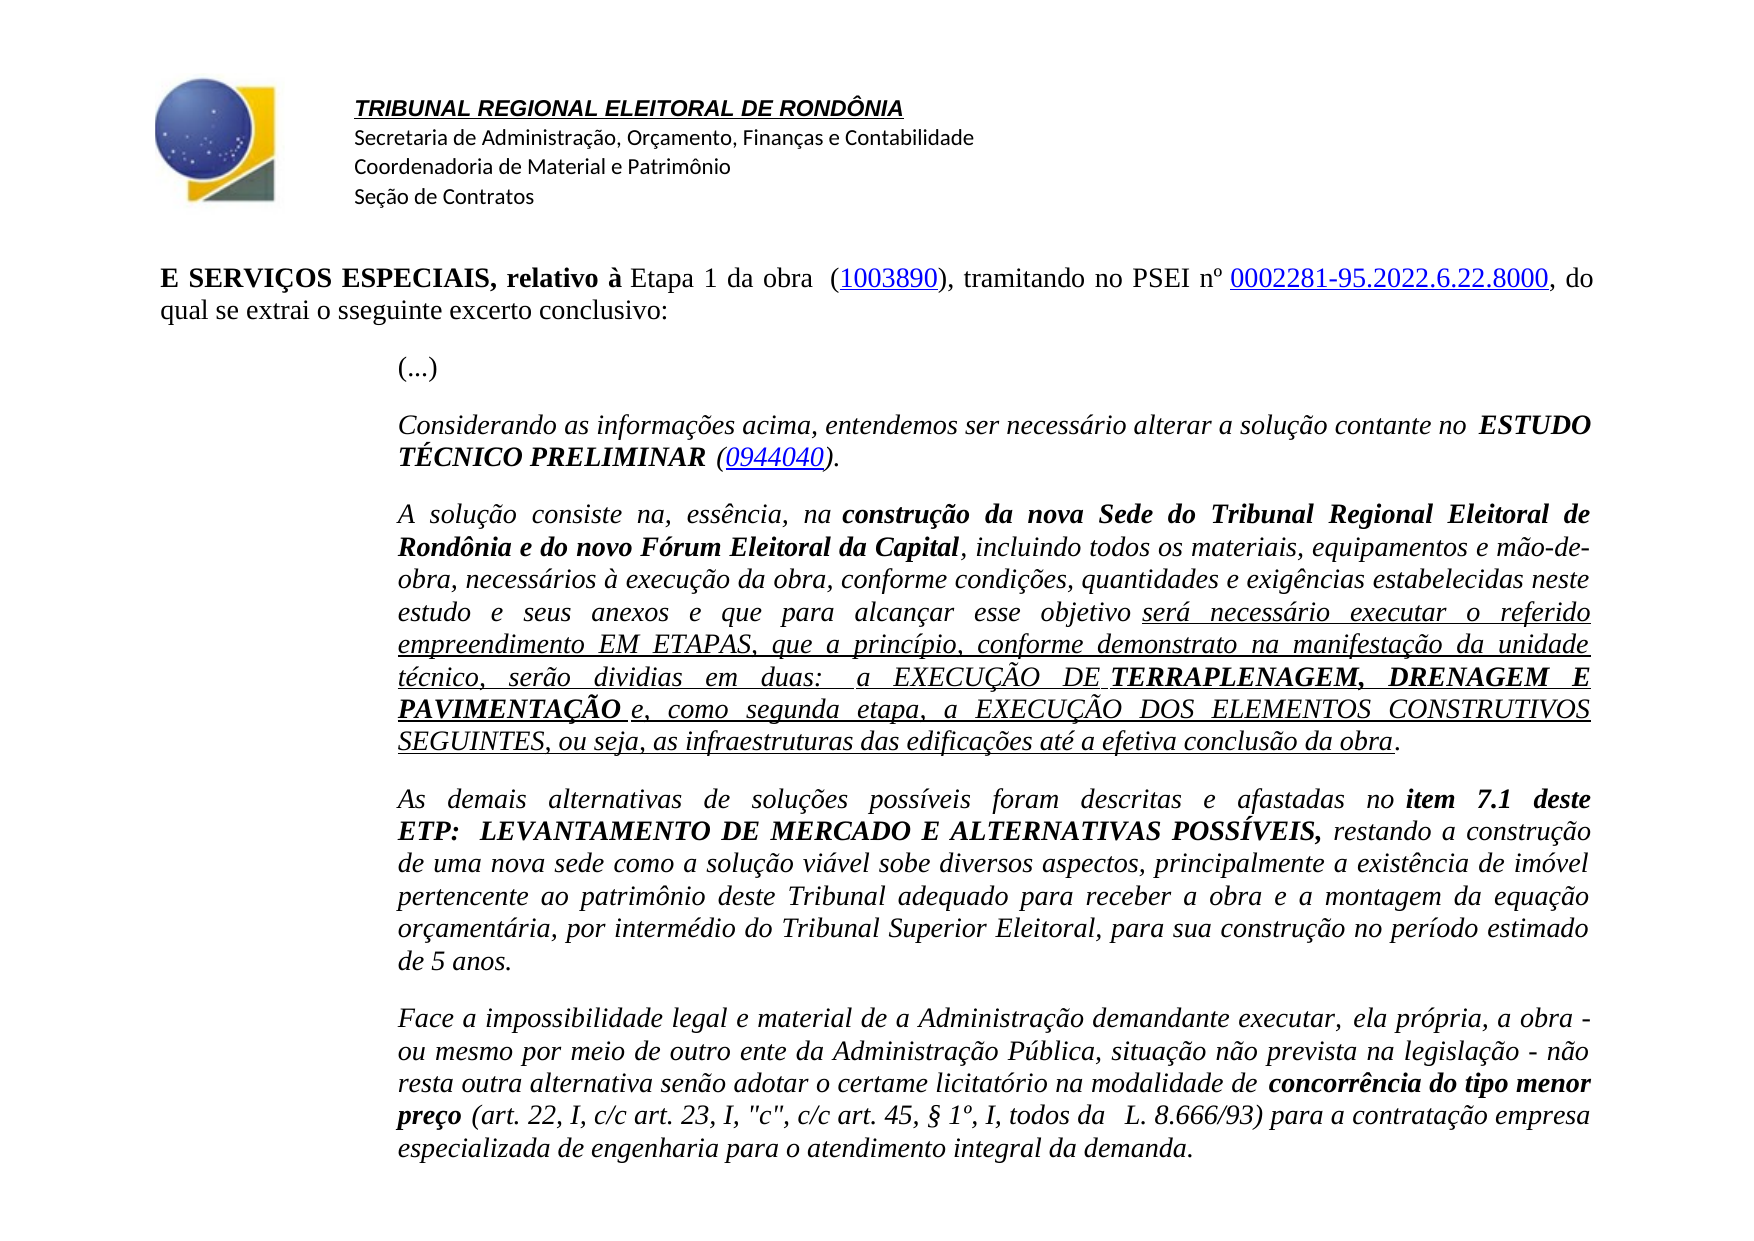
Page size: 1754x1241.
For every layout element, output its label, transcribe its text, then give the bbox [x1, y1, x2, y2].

text (...) [398, 350, 1594, 383]
text E SERVIÇOS ESPECIAIS, relativo à Etapa 1 da obra (1003890), tramitando no PSEI nº 0002281-95.2022.6.22.8000, do qual se extrai o sseguinte excerto conclusivo: [160, 261, 1594, 325]
text As demais alternativas de soluções possíveis foram descritas e afastadas no item 7.1 deste ETP: LEVANTAMENTO DE MERCADO E ALTERNATIVAS POSSÍVEIS, restando a construção de uma nova sede como a solução viável sobe diversos aspectos, principalmente a existência de imóvel pertencente ao patrimônio deste Tribunal adequado para receber a obra e a montagem da equação orçamentária, por intermédio do Tribunal Superior Eleitoral, para sua construção no período estimado de 5 anos. [398, 782, 1594, 976]
text Face a impossibilidade legal e material de a Administração demandante executar, ela própria, a obra - ou mesmo por meio de outro ente da Administração Pública, situação não prevista na legislação - não resta outra alternativa senão adotar o certame licitatório na modalidade de concorrência do tipo menor preço (art. 22, I, c/c art. 23, I, "c", c/c art. 45, § 1º, I, todos da L. 8.666/93) para a contratação empresa especializada de engenharia para o atendimento integral da demanda. [398, 1001, 1594, 1163]
text A solução consiste na, essência, na construção da nova Sede do Tribunal Regional Eleitoral de Rondônia e do novo Fórum Eleitoral da Capital, incluindo todos os materiais, equipamentos e mão-de-obra, necessários à execução da obra, conforme condições, quantidades e exigências estabelecidas neste estudo e seus anexos e que para alcançar esse objetivo será necessário executar o referido empreendimento EM ETAPAS, que a princípio, conforme demonstrato na manifestação da unidade técnico, serão dividias em duas: a EXECUÇÃO DE TERRAPLENAGEM, DRENAGEM E PAVIMENTAÇÃO e, como segunda etapa, a EXECUÇÃO DOS ELEMENTOS CONSTRUTIVOS SEGUINTES, ou seja, as infraestruturas das edificações até a efetiva conclusão da obra. [398, 498, 1594, 757]
text Considerando as informações acima, entendemos ser necessário alterar a solução contante no ESTUDO TÉCNICO PRELIMINAR (0944040). [398, 408, 1594, 473]
